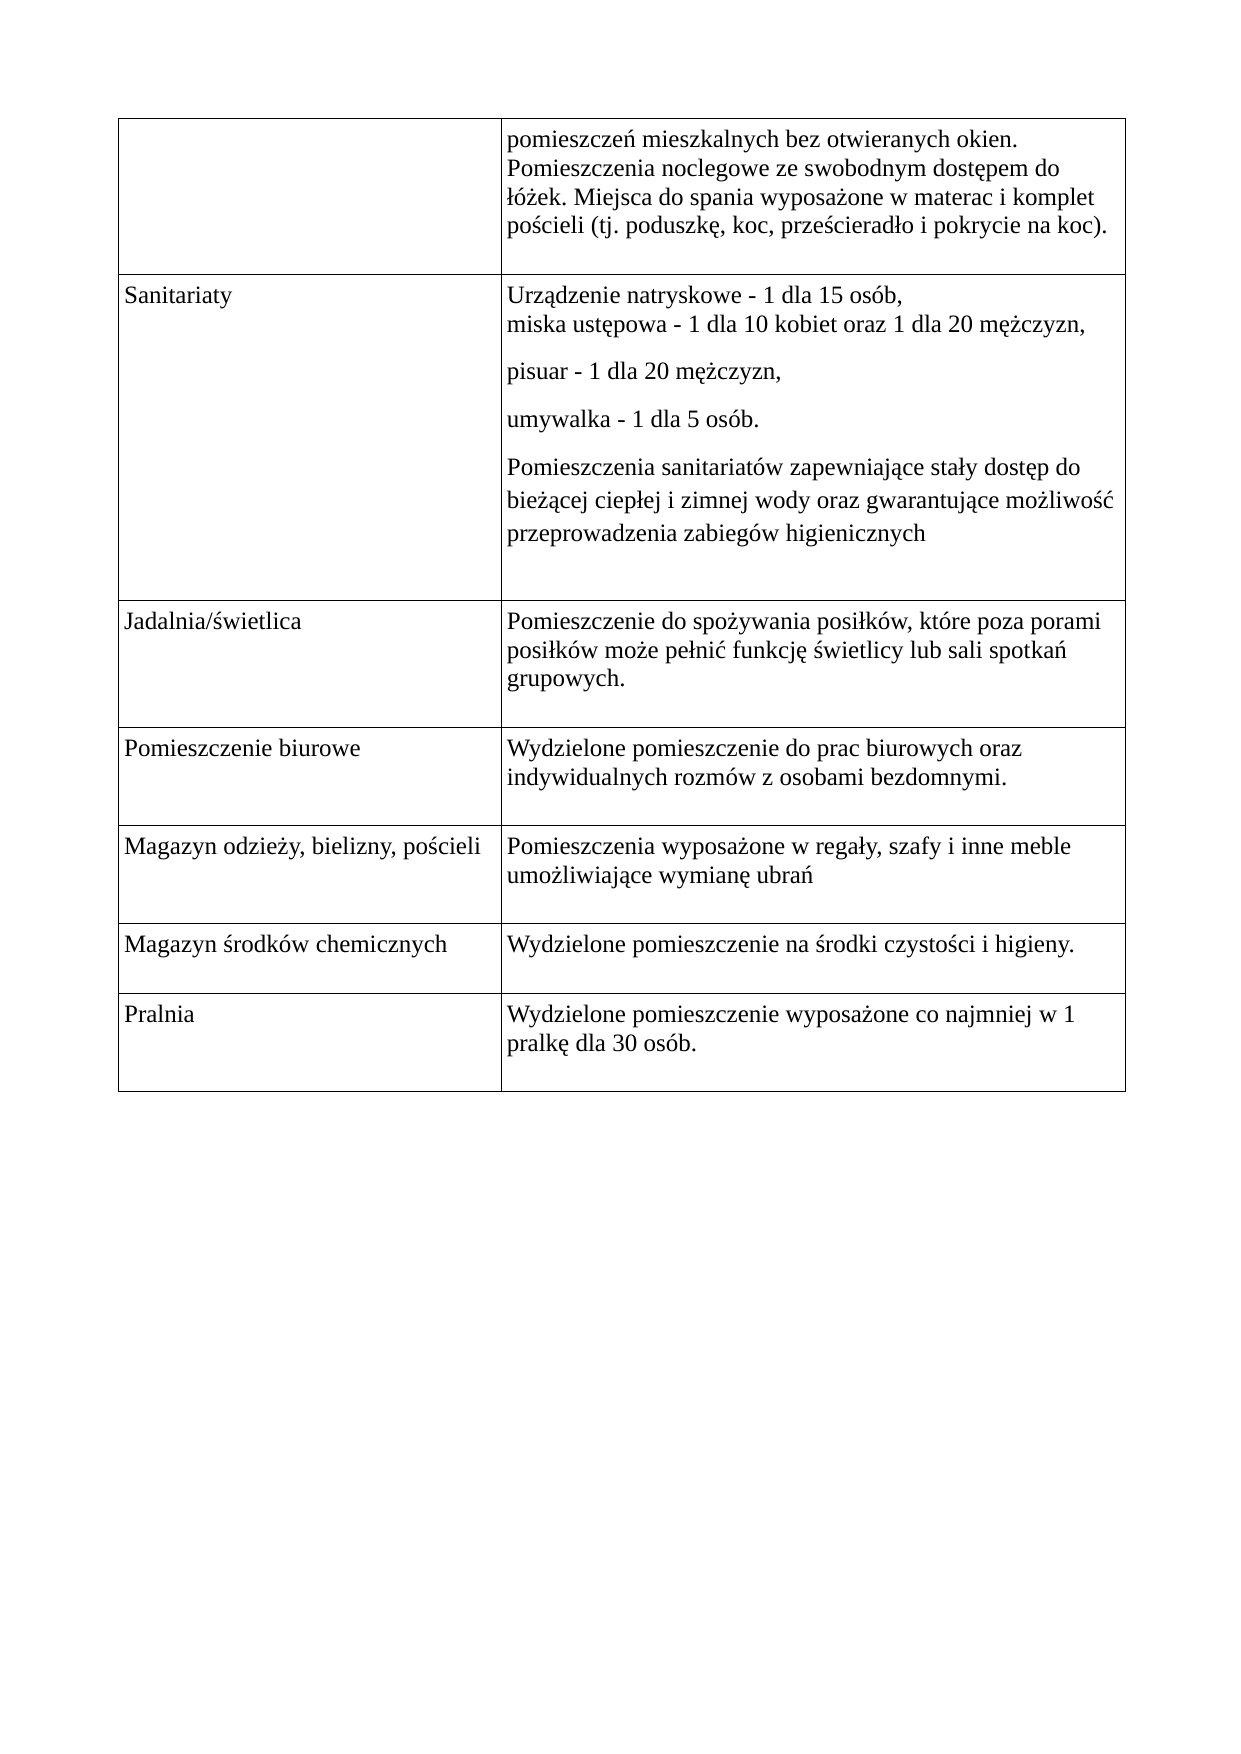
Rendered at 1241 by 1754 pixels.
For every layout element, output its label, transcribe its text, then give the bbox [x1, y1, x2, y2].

table_cell Jadalnia/świetlica [119, 601, 501, 727]
table_cell Wydzielone pomieszczenie do prac biurowych oraz indywidualnych rozmów z osobami bezdomnymi. [502, 728, 1125, 825]
table_cell Wydzielone pomieszczenie wyposażone co najmniej w 1 pralkę dla 30 osób. [502, 994, 1125, 1091]
table_cell [119, 119, 501, 274]
table_cell Wydzielone pomieszczenie na środki czystości i higieny. [502, 924, 1125, 993]
table_cell Magazyn środków chemicznych [119, 924, 501, 993]
table_cell Pomieszczenie do spożywania posiłków, które poza porami posiłków może pełnić funkcję świetlicy lub sali spotkań grupowych. [502, 601, 1125, 727]
table_cell Pomieszczenia wyposażone w regały, szafy i inne meble umożliwiające wymianę ubrań [502, 826, 1125, 923]
table_cell pomieszczeń mieszkalnych bez otwieranych okien. Pomieszczenia noclegowe ze swobodnym dostępem do łóżek. Miejsca do spania wyposażone w materac i komplet pościeli (tj. poduszkę, koc, prześcieradło i pokrycie na koc). [502, 119, 1125, 274]
table_cell Urządzenie natryskowe - 1 dla 15 osób, miska ustępowa - 1 dla 10 kobiet oraz 1 dla 20 mężczyzn, pisuar - 1 dla 20 mężczyzn, umywalka - 1 dla 5 osób. Pomieszczenia sanitariatów zapewniające stały dostęp do bieżącej ciepłej i zimnej wody oraz gwarantujące możliwość przeprowadzenia zabiegów higienicznych [502, 275, 1125, 600]
table_cell Magazyn odzieży, bielizny, pościeli [119, 826, 501, 923]
table_cell Pralnia [119, 994, 501, 1091]
table_cell Pomieszczenie biurowe [119, 728, 501, 825]
table_cell Sanitariaty [119, 275, 501, 600]
